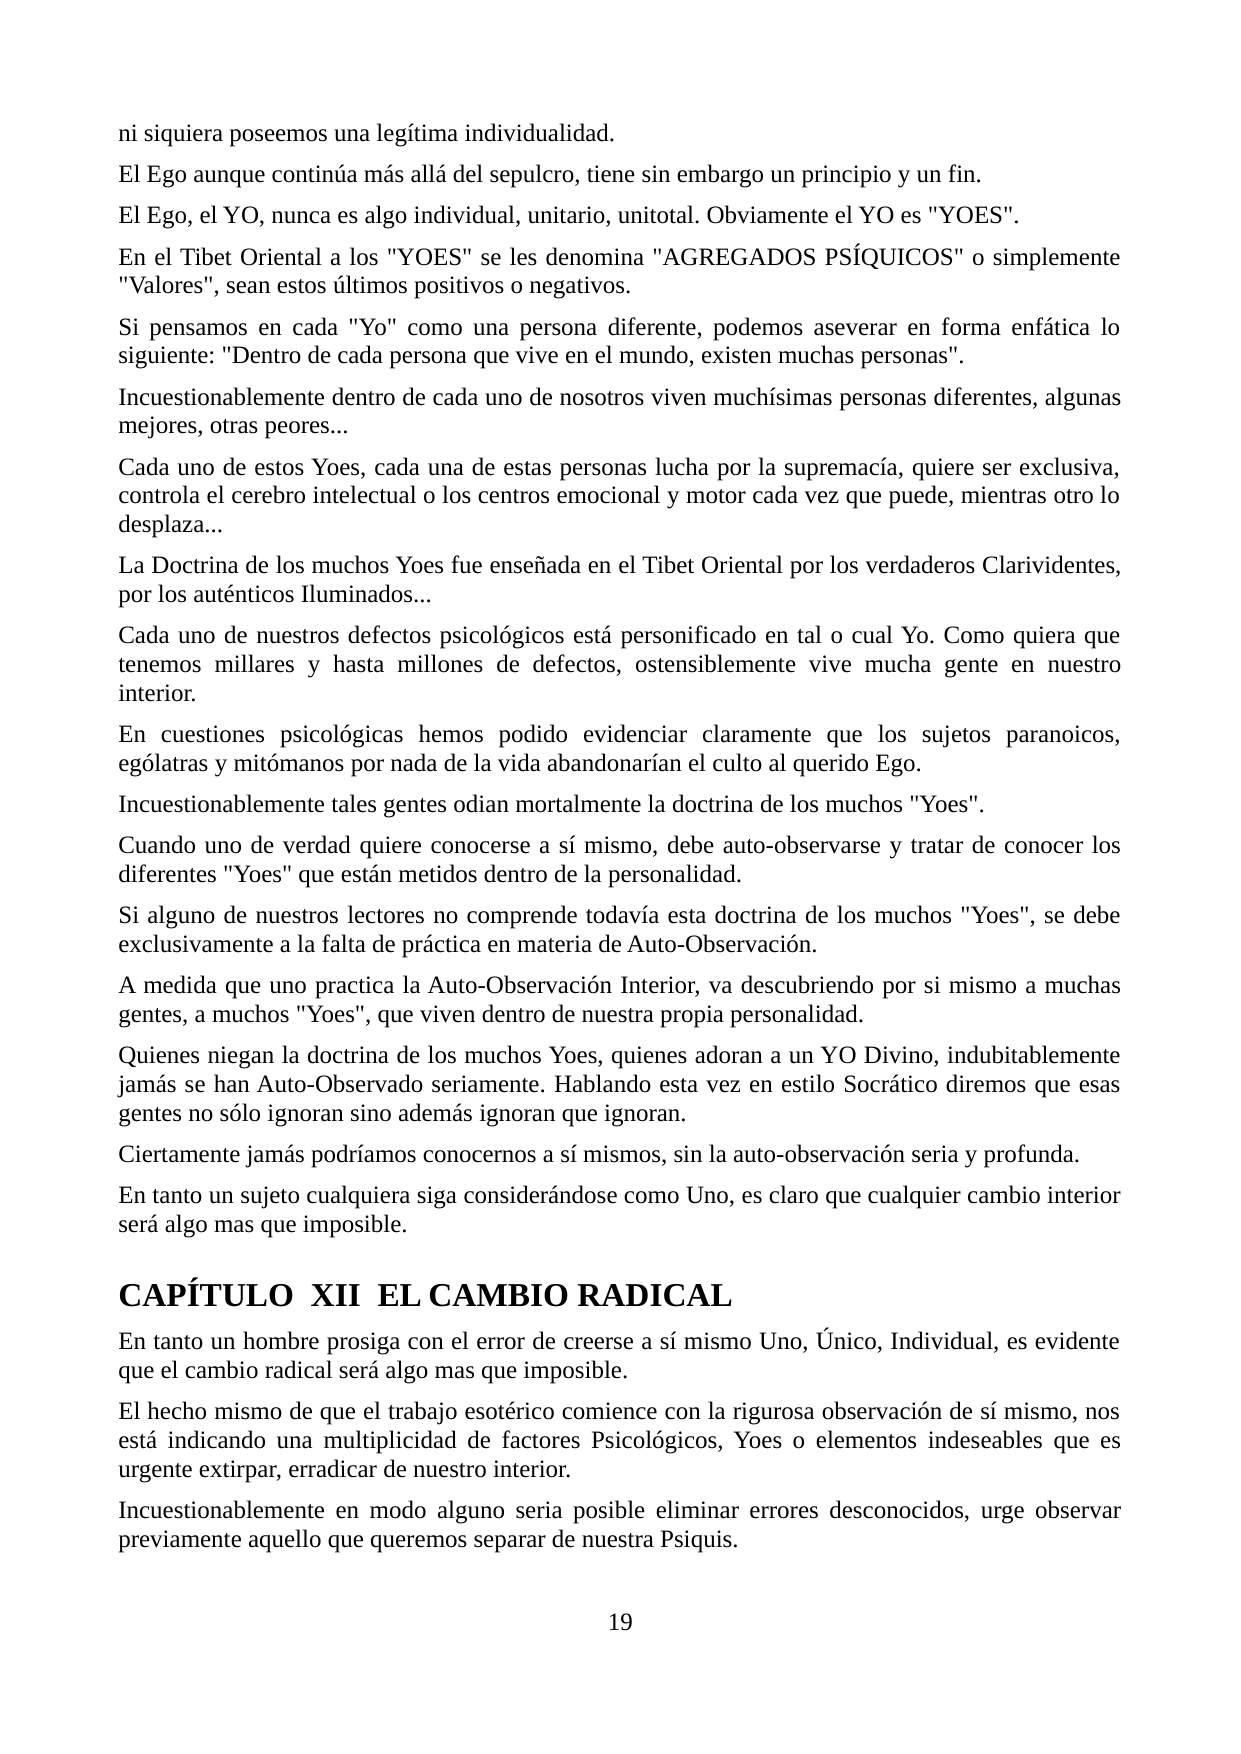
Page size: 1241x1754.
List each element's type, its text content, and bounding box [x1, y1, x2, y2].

text Incuestionablemente tales gentes odian mortalmente la doctrina de los muchos "Yoes". [118, 789, 1122, 818]
text ni siquiera poseemos una legítima individualidad. [118, 118, 1122, 147]
text La Doctrina de los muchos Yoes fue enseñada en el Tibet Oriental por los verdaderos Clarividentes, por los auténticos Iluminados... [118, 551, 1122, 608]
text El Ego, el YO, nunca es algo individual, unitario, unitotal. Obviamente el YO es "YOES". [118, 201, 1122, 229]
text El Ego aunque continúa más allá del sepulcro, tiene sin embargo un principio y un fin. [118, 159, 1122, 188]
text Incuestionablemente en modo alguno seria posible eliminar errores desconocidos, urge observar previamente aquello que queremos separar de nuestra Psiquis. [118, 1495, 1122, 1553]
text En tanto un sujeto cualquiera siga considerándose como Uno, es claro que cualquier cambio interior será algo mas que imposible. [118, 1181, 1122, 1238]
text En el Tibet Oriental a los "YOES" se les denomina "AGREGADOS PSÍQUICOS" o simplemente "Valores", sean estos últimos positivos o negativos. [118, 242, 1122, 299]
text El hecho mismo de que el trabajo esotérico comience con la rigurosa observación de sí mismo, nos está indicando una multiplicidad de factores Psicológicos, Yoes o elementos indeseables que es urgente extirpar, erradicar de nuestro interior. [118, 1396, 1122, 1483]
text Quienes niegan la doctrina de los muchos Yoes, quienes adoran a un YO Divino, indubitablemente jamás se han Auto-Observado seriamente. Hablando esta vez en estilo Socrático diremos que esas gentes no sólo ignoran sino además ignoran que ignoran. [118, 1041, 1122, 1127]
text En cuestiones psicológicas hemos podido evidenciar claramente que los sujetos paranoicos, ególatras y mitómanos por nada de la vida abandonarían el culto al querido Ego. [118, 719, 1122, 777]
text Cada uno de estos Yoes, cada una de estas personas lucha por la supremacía, quiere ser exclusiva, controla el cerebro intelectual o los centros emocional y motor cada vez que puede, mientras otro lo desplaza... [118, 452, 1122, 538]
text Cada uno de nuestros defectos psicológicos está personificado en tal o cual Yo. Como quiera que tenemos millares y hasta millones de defectos, ostensiblemente vive mucha gente en nuestro interior. [118, 621, 1122, 707]
text Si alguno de nuestros lectores no comprende todavía esta doctrina de los muchos "Yoes", se debe exclusivamente a la falta de práctica en materia de Auto-Observación. [118, 901, 1122, 958]
subtitle CAPÍTULO XII EL CAMBIO RADICAL [118, 1276, 1122, 1314]
text Incuestionablemente dentro de cada uno de nosotros viven muchísimas personas diferentes, algunas mejores, otras peores... [118, 382, 1122, 439]
text A medida que uno practica la Auto-Observación Interior, va descubriendo por si mismo a muchas gentes, a muchos "Yoes", que viven dentro de nuestra propia personalidad. [118, 971, 1122, 1028]
text Si pensamos en cada "Yo" como una persona diferente, podemos aseverar en forma enfática lo siguiente: "Dentro de cada persona que vive en el mundo, existen muchas personas". [118, 312, 1122, 369]
text Ciertamente jamás podríamos conocernos a sí mismos, sin la auto-observación seria y profunda. [118, 1139, 1122, 1168]
text En tanto un hombre prosiga con el error de creerse a sí mismo Uno, Único, Individual, es evidente que el cambio radical será algo mas que imposible. [118, 1326, 1122, 1384]
text Cuando uno de verdad quiere conocerse a sí mismo, debe auto-observarse y tratar de conocer los diferentes "Yoes" que están metidos dentro de la personalidad. [118, 831, 1122, 888]
